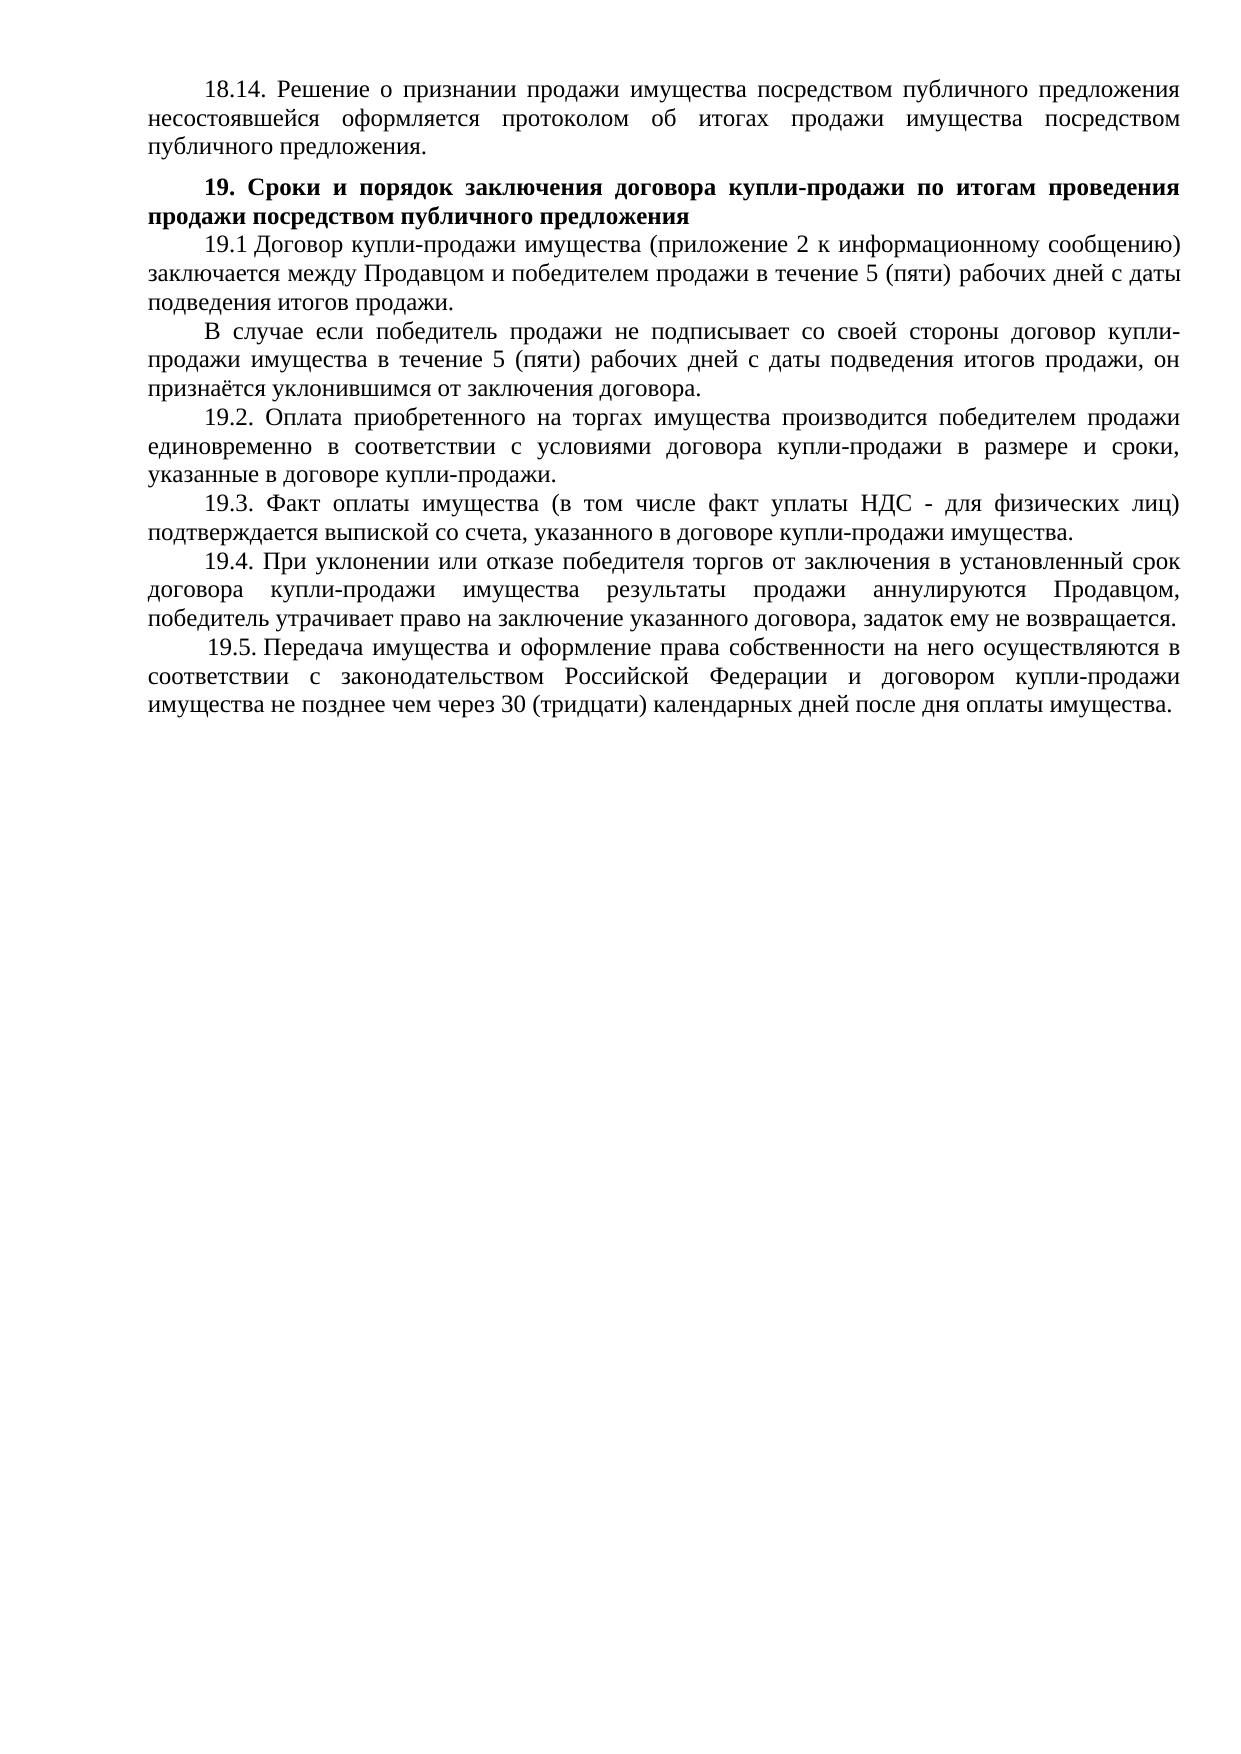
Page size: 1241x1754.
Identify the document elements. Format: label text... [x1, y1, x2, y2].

text 19.4. При уклонении или отказе победителя торгов от заключения в установленный срок договора купли-продажи имущества результаты продажи аннулируются Продавцом, победитель утрачивает право на заключение указанного договора, задаток ему не возвращается. [148, 546, 1181, 632]
text 19.2. Оплата приобретенного на торгах имущества производится победителем продажи единовременно в соответствии с условиями договора купли-продажи в размере и сроки, указанные в договоре купли-продажи. [148, 402, 1181, 488]
text 19.3. Факт оплаты имущества (в том числе факт уплаты НДС - для физических лиц) подтверждается выпиской со счета, указанного в договоре купли-продажи имущества. [148, 488, 1181, 546]
text 18.14. Решение о признании продажи имущества посредством публичного предложения несостоявшейся оформляется протоколом об итогах продажи имущества посредством публичного предложения. [148, 74, 1181, 160]
text В случае если победитель продажи не подписывает со своей стороны договор купли-продажи имущества в течение 5 (пяти) рабочих дней с даты подведения итогов продажи, он признаётся уклонившимся от заключения договора. [148, 316, 1181, 402]
text 19. Сроки и порядок заключения договора купли-продажи по итогам проведения продажи посредством публичного предложения [148, 172, 1181, 229]
text 19.1 Договор купли-продажи имущества (приложение 2 к информационному сообщению) заключается между Продавцом и победителем продажи в течение 5 (пяти) рабочих дней с даты подведения итогов продажи. [148, 229, 1181, 316]
text 19.5. Передача имущества и оформление права собственности на него осуществляются в соответствии с законодательством Российской Федерации и договором купли-продажи имущества не позднее чем через 30 (тридцати) календарных дней после дня оплаты имущества. [148, 632, 1181, 718]
